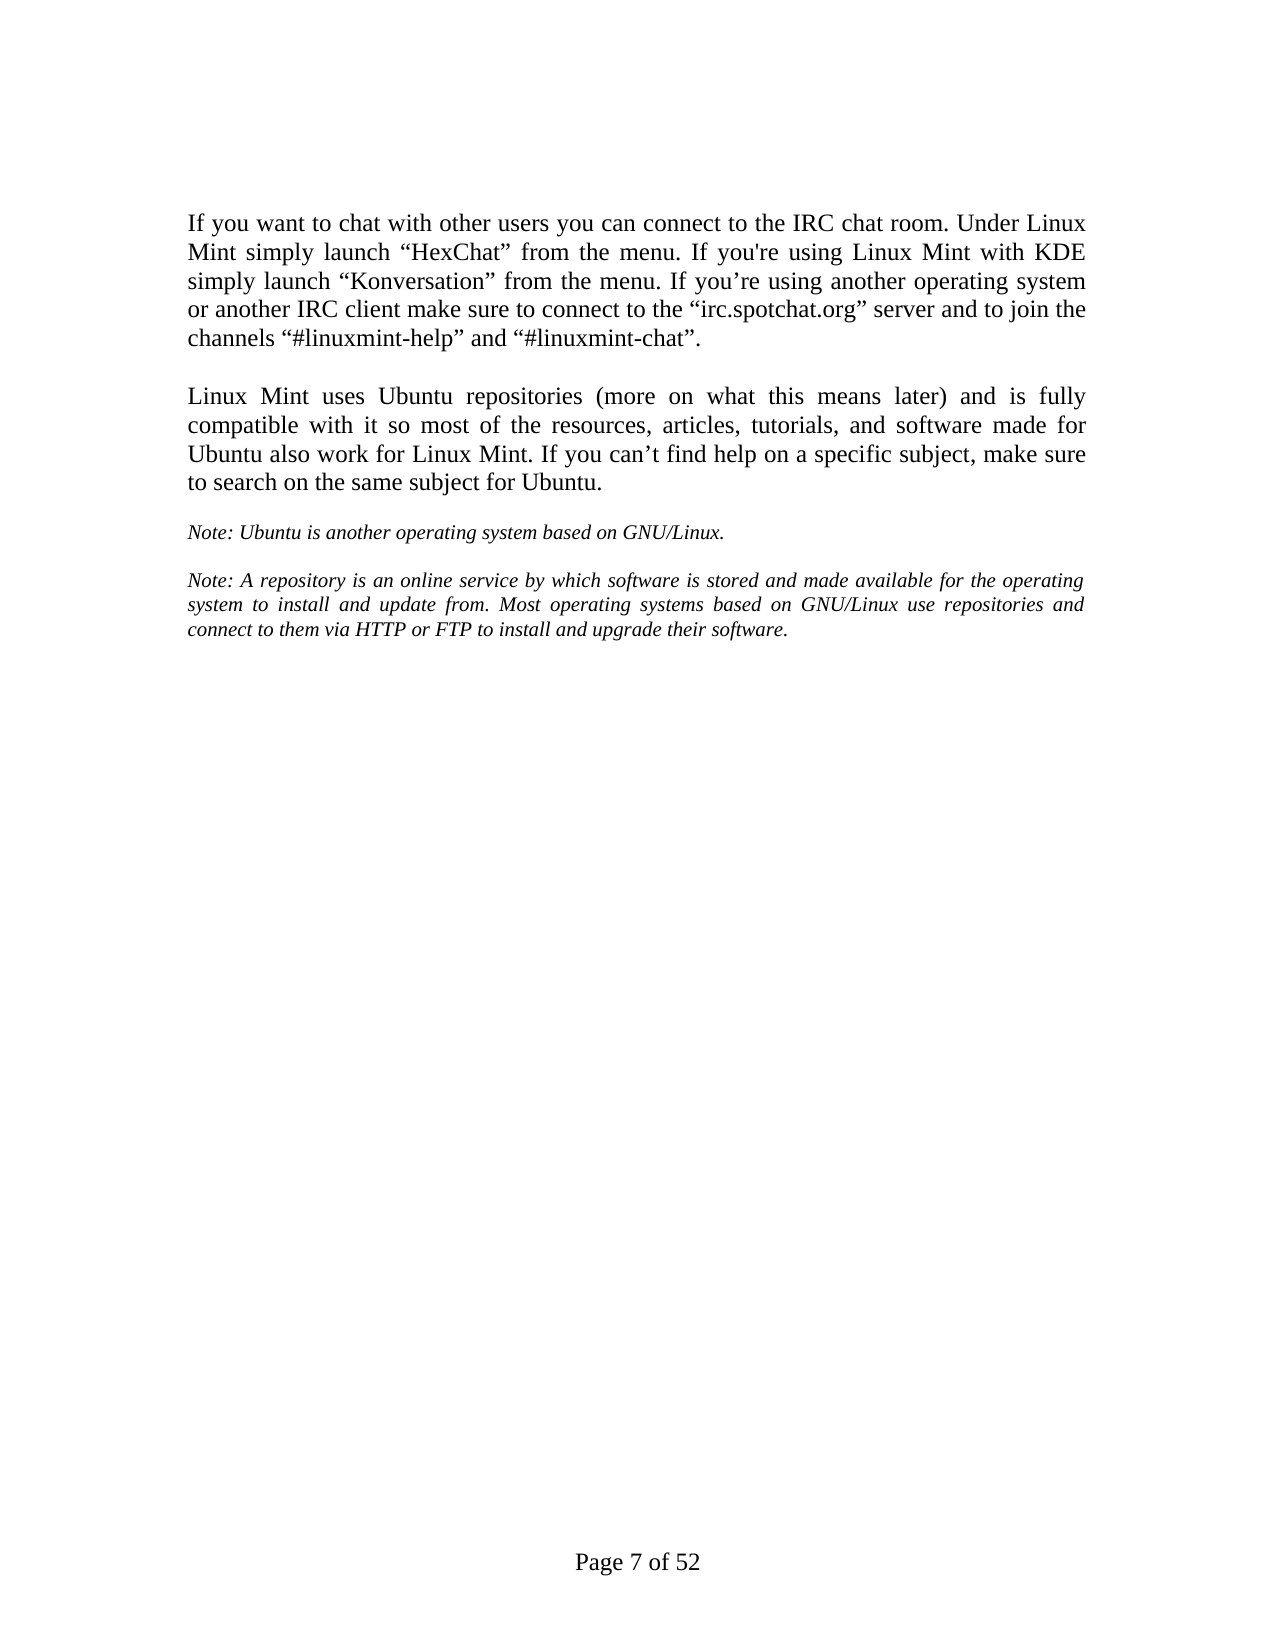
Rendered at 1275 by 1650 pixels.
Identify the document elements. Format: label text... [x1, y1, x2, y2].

text Note: Ubuntu is another operating system based on GNU/Linux. [187, 520, 1087, 544]
text Linux Mint uses Ubuntu repositories (more on what this means later) and is fully compatible with it so most of the resources, articles, tutorials, and software made for Ubuntu also work for Linux Mint. If you can’t find help on a specific subject, make sure to search on the same subject for Ubuntu. [187, 381, 1087, 496]
text Note: A repository is an online service by which software is stored and made available for the operating system to install and update from. Most operating systems based on GNU/Linux use repositories and connect to them via HTTP or FTP to install and upgrade their software. [187, 568, 1087, 641]
text If you want to chat with other users you can connect to the IRC chat room. Under Linux Mint simply launch “HexChat” from the menu. If you're using Linux Mint with KDE simply launch “Konversation” from the menu. If you’re using another operating system or another IRC client make sure to connect to the “irc.spotchat.org” server and to join the channels “#linuxmint-help” and “#linuxmint-chat”. [187, 208, 1087, 352]
